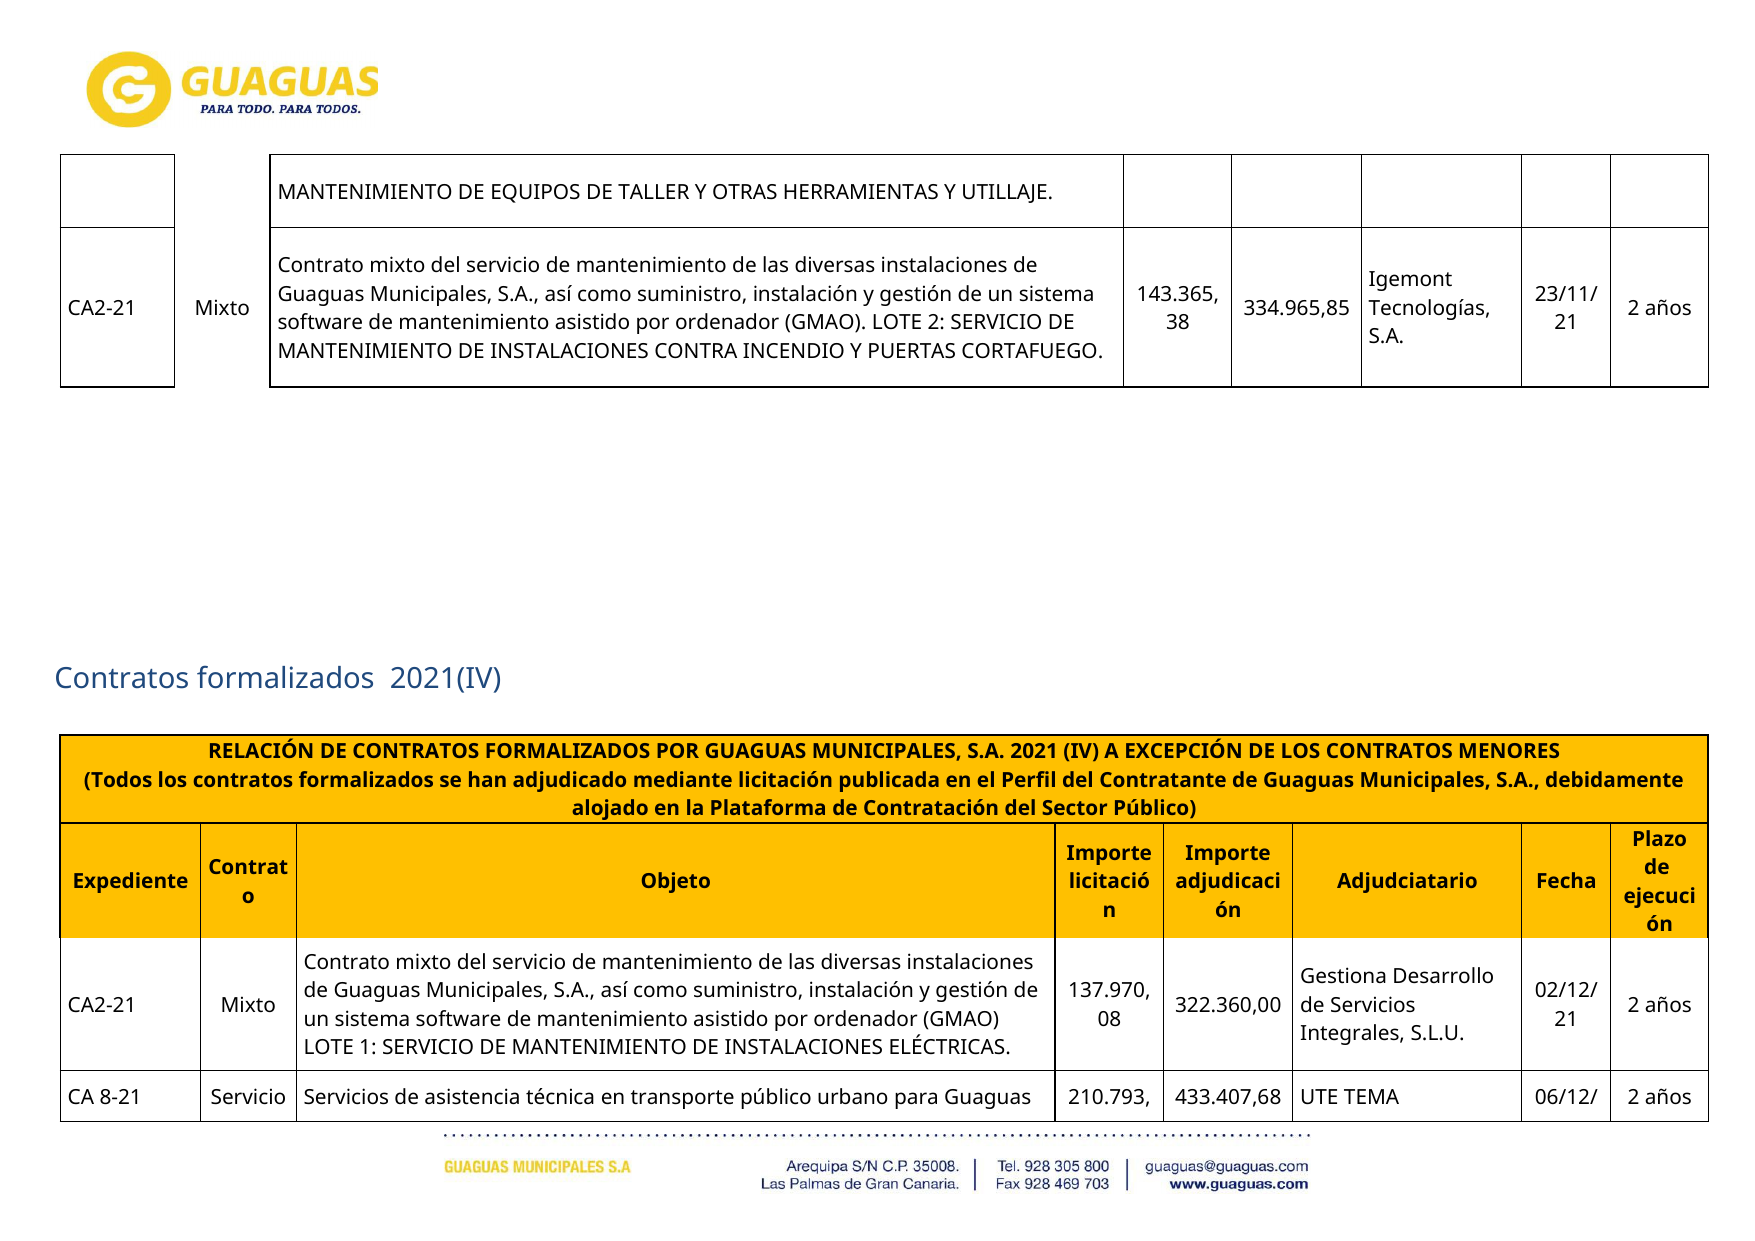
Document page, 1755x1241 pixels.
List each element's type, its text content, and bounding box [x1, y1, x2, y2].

table_cell 2 años [1611, 1071, 1708, 1121]
table_cell 322.360,00 [1164, 938, 1292, 1070]
table_cell CA2-21 [61, 228, 174, 386]
table_cell [1124, 155, 1231, 227]
table_cell 02/12/21 [1522, 938, 1610, 1070]
table_cell Importe adjudicación [1164, 824, 1292, 938]
table_cell CA 8-21 [61, 1071, 200, 1121]
table_cell Fecha [1522, 824, 1610, 938]
table_cell Importe licitación [1056, 824, 1163, 938]
table_cell [61, 155, 174, 227]
text Contratos formalizados 2021(IV) [54, 657, 1694, 697]
table_cell Objeto [297, 824, 1054, 938]
table_cell CA2-21 [61, 938, 200, 1070]
table_cell 2 años [1611, 228, 1708, 386]
table_cell 334.965,85 [1232, 228, 1361, 386]
table_cell 06/12/ [1522, 1071, 1610, 1121]
table_cell Contrato mixto del servicio de mantenimiento de las diversas instalaciones de Guaguas Municipales, S.A., así como suministro, instalación y gestión de un sistema software de mantenimiento asistido por ordenador (GMAO). LOTE 2: SERVICIO DE MANTENIMIENTO DE INSTALACIONES CONTRA INCENDIO Y PUERTAS CORTAFUEGO. [271, 228, 1123, 386]
table_cell 433.407,68 [1164, 1071, 1292, 1121]
table_cell Contrato [201, 824, 296, 938]
table_cell [175, 154, 269, 227]
table_header RELACIÓN DE CONTRATOS FORMALIZADOS POR GUAGUAS MUNICIPALES, S.A. 2021 (IV) A EXCEPCIÓN DE LOS CONTRATOS MENORES (Todos los contratos formalizados se han adjudicado mediante licitación publicada en el Perfil del Contratante de Guaguas Municipales, S.A., debidamente alojado en la Plataforma de Contratación del Sector Público) [61, 736, 1707, 822]
table_cell 143.365,38 [1124, 228, 1231, 386]
table_cell UTE TEMA [1293, 1071, 1521, 1121]
table_cell [1611, 155, 1708, 227]
table_cell Adjudciatario [1293, 824, 1521, 938]
table_cell [1232, 155, 1361, 227]
table_cell MANTENIMIENTO DE EQUIPOS DE TALLER Y OTRAS HERRAMIENTAS Y UTILLAJE. [271, 155, 1123, 227]
table_cell Mixto [175, 227, 269, 386]
table_cell Mixto [201, 938, 296, 1070]
table_cell 2 años [1611, 938, 1708, 1070]
table_cell Gestiona Desarrollo de Servicios Integrales, S.L.U. [1293, 938, 1521, 1070]
table_cell Plazo de ejecución [1611, 824, 1707, 938]
table_cell 137.970,08 [1056, 938, 1163, 1070]
table_cell [1522, 155, 1610, 227]
table_cell 210.793, [1056, 1071, 1163, 1121]
table_cell Contrato mixto del servicio de mantenimiento de las diversas instalaciones de Guaguas Municipales, S.A., así como suministro, instalación y gestión de un sistema software de mantenimiento asistido por ordenador (GMAO) LOTE 1: SERVICIO DE MANTENIMIENTO DE INSTALACIONES ELÉCTRICAS. [297, 938, 1054, 1070]
table_cell Igemont Tecnologías, S.A. [1362, 228, 1521, 386]
table_cell 23/11/21 [1522, 228, 1610, 386]
table_cell Servicio [201, 1071, 296, 1121]
table_cell Servicios de asistencia técnica en transporte público urbano para Guaguas [297, 1071, 1054, 1121]
table_cell Expediente [61, 824, 200, 938]
table_cell [1362, 155, 1521, 227]
